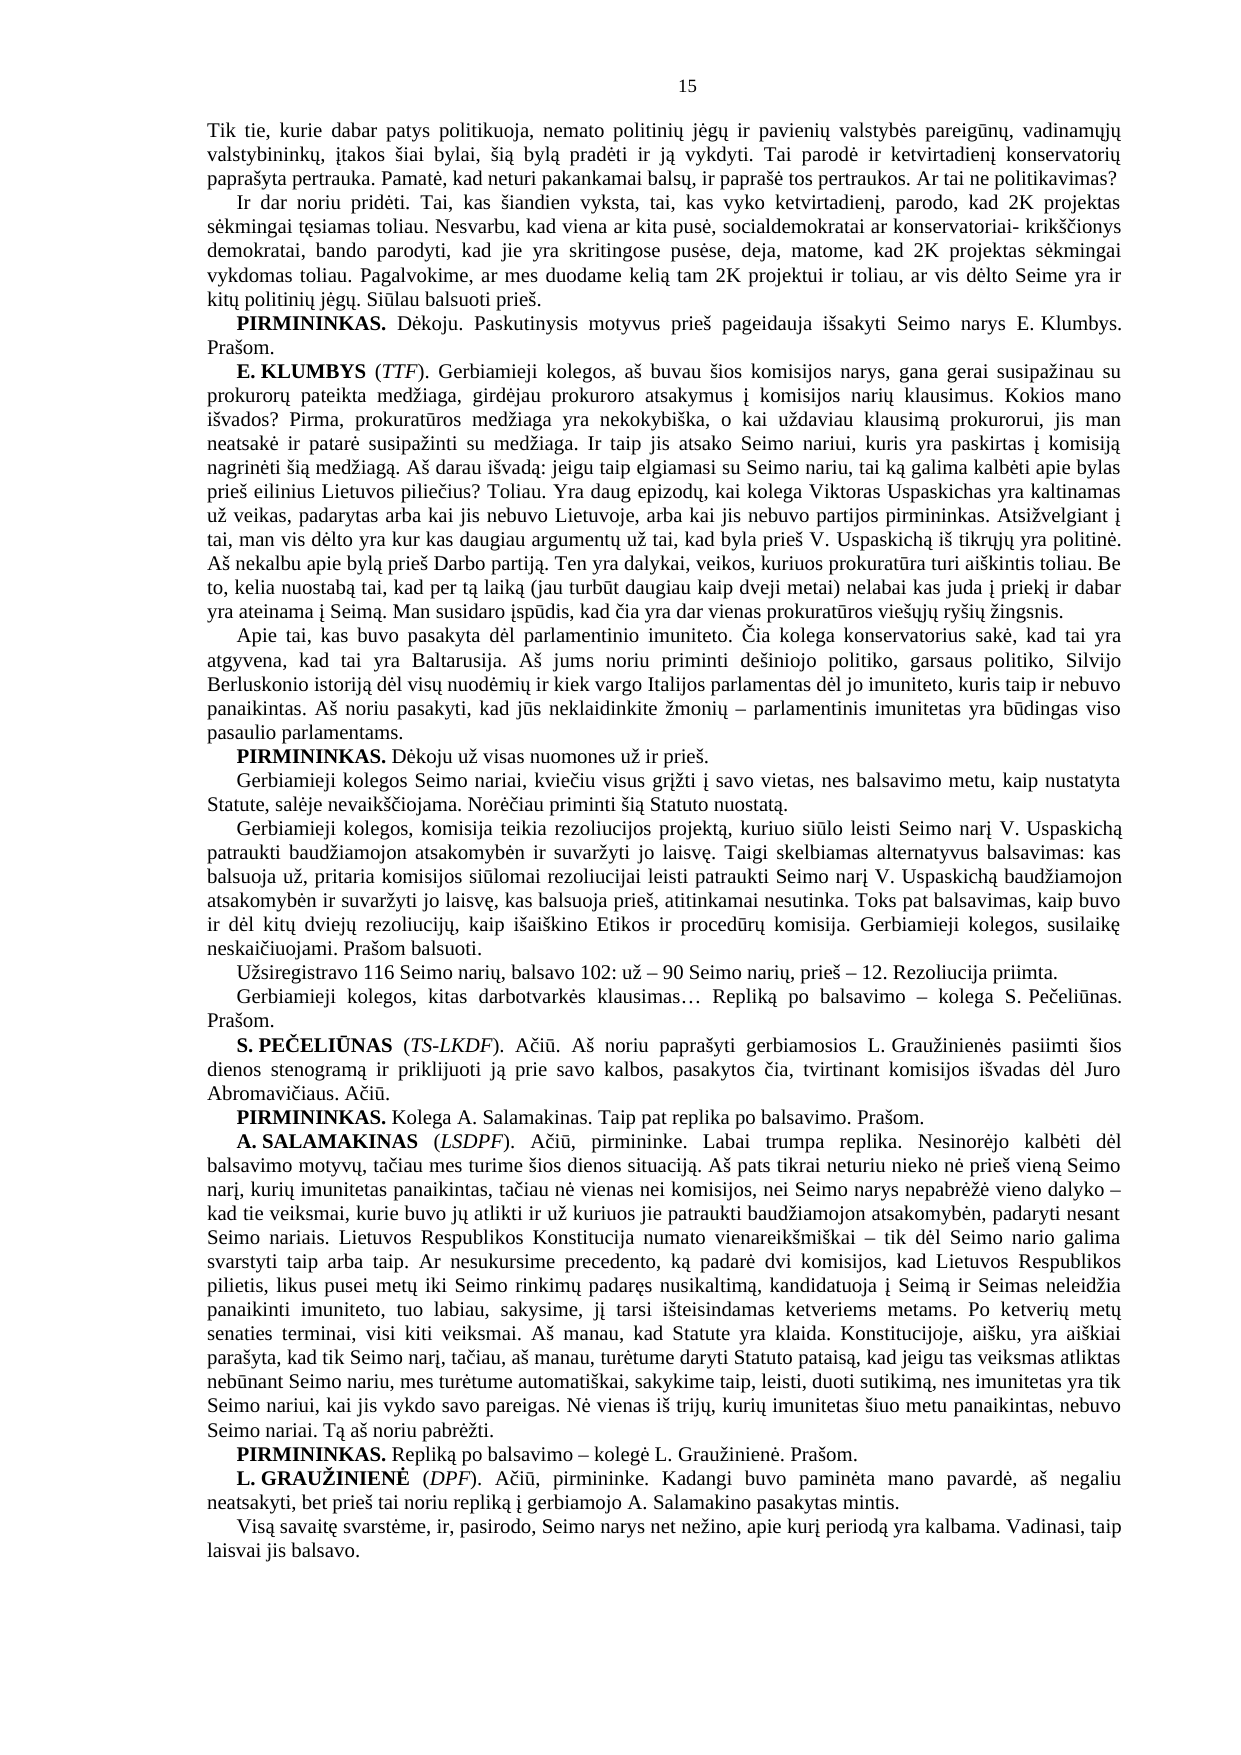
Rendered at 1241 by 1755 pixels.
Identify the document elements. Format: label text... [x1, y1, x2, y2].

text Gerbiamieji kolegos Seimo nariai, kviečiu visus grįžti į savo vietas, nes balsavimo metu, kaip nustatyta Statute, salėje nevaikščiojama. Norėčiau priminti šią Statuto nuostatą. [207, 768, 1122, 816]
text Apie tai, kas buvo pasakyta dėl parlamentinio imuniteto. Čia kolega konservatorius sakė, kad tai yra atgyvena, kad tai yra Baltarusija. Aš jums noriu priminti dešiniojo politiko, garsaus politiko, Silvijo Berluskonio istoriją dėl visų nuodėmių ir kiek vargo Italijos parlamentas dėl jo imuniteto, kuris taip ir nebuvo panaikintas. Aš noriu pasakyti, kad jūs neklaidinkite žmonių – parlamentinis imunitetas yra būdingas viso pasaulio parlamentams. [207, 623, 1122, 744]
text PIRMININKAS. Dėkoju už visas nuomones už ir prieš. [207, 744, 1122, 768]
text Užsiregistravo 116 Seimo narių, balsavo 102: už – 90 Seimo narių, prieš – 12. Rezoliucija priimta. [207, 960, 1122, 984]
text A. SALAMAKINAS (LSDPF). Ačiū, pirmininke. Labai trumpa replika. Nesinorėjo kalbėti dėl balsavimo motyvų, tačiau mes turime šios dienos situaciją. Aš pats tikrai neturiu nieko nė prieš vieną Seimo narį, kurių imunitetas panaikintas, tačiau nė vienas nei komisijos, nei Seimo narys nepabrėžė vieno dalyko – kad tie veiksmai, kurie buvo jų atlikti ir už kuriuos jie patraukti baudžiamojon atsakomybėn, padaryti nesant Seimo nariais. Lietuvos Respublikos Konstitucija numato vienareikšmiškai – tik dėl Seimo nario galima svarstyti taip arba taip. Ar nesukursime precedento, ką padarė dvi komisijos, kad Lietuvos Respublikos pilietis, likus pusei metų iki Seimo rinkimų padaręs nusikaltimą, kandidatuoja į Seimą ir Seimas neleidžia panaikinti imuniteto, tuo labiau, sakysime, jį tarsi išteisindamas ketveriems metams. Po ketverių metų senaties terminai, visi kiti veiksmai. Aš manau, kad Statute yra klaida. Konstitucijoje, aišku, yra aiškiai parašyta, kad tik Seimo narį, tačiau, aš manau, turėtume daryti Statuto pataisą, kad jeigu tas veiksmas atliktas nebūnant Seimo nariu, mes turėtume automatiškai, sakykime taip, leisti, duoti sutikimą, nes imunitetas yra tik Seimo nariui, kai jis vykdo savo pareigas. Nė vienas iš trijų, kurių imunitetas šiuo metu panaikintas, nebuvo Seimo nariai. Tą aš noriu pabrėžti. [207, 1129, 1122, 1442]
text PIRMININKAS. Kolega A. Salamakinas. Taip pat replika po balsavimo. Prašom. [207, 1105, 1122, 1129]
text Gerbiamieji kolegos, komisija teikia rezoliucijos projektą, kuriuo siūlo leisti Seimo narį V. Uspaskichą patraukti baudžiamojon atsakomybėn ir suvaržyti jo laisvę. Taigi skelbiamas alternatyvus balsavimas: kas balsuoja už, pritaria komisijos siūlomai rezoliucijai leisti patraukti Seimo narį V. Uspaskichą baudžiamojon atsakomybėn ir suvaržyti jo laisvę, kas balsuoja prieš, atitinkamai nesutinka. Toks pat balsavimas, kaip buvo ir dėl kitų dviejų rezoliucijų, kaip išaiškino Etikos ir procedūrų komisija. Gerbiamieji kolegos, susilaikę neskaičiuojami. Prašom balsuoti. [207, 816, 1122, 960]
text PIRMININKAS. Dėkoju. Paskutinysis motyvus prieš pageidauja išsakyti Seimo narys E. Klumbys. Prašom. [207, 311, 1122, 359]
text Ir dar noriu pridėti. Tai, kas šiandien vyksta, tai, kas vyko ketvirtadienį, parodo, kad 2K projektas sėkmingai tęsiamas toliau. Nesvarbu, kad viena ar kita pusė, socialdemokratai ar konservatoriai- krikščionys demokratai, bando parodyti, kad jie yra skritingose pusėse, deja, matome, kad 2K projektas sėkmingai vykdomas toliau. Pagalvokime, ar mes duodame kelią tam 2K projektui ir toliau, ar vis dėlto Seime yra ir kitų politinių jėgų. Siūlau balsuoti prieš. [207, 190, 1122, 311]
text E. KLUMBYS (TTF). Gerbiamieji kolegos, aš buvau šios komisijos narys, gana gerai susipažinau su prokurorų pateikta medžiaga, girdėjau prokuroro atsakymus į komisijos narių klausimus. Kokios mano išvados? Pirma, prokuratūros medžiaga yra nekokybiška, o kai uždaviau klausimą prokurorui, jis man neatsakė ir patarė susipažinti su medžiaga. Ir taip jis atsako Seimo nariui, kuris yra paskirtas į komisiją nagrinėti šią medžiagą. Aš darau išvadą: jeigu taip elgiamasi su Seimo nariu, tai ką galima kalbėti apie bylas prieš eilinius Lietuvos piliečius? Toliau. Yra daug epizodų, kai kolega Viktoras Uspaskichas yra kaltinamas už veikas, padarytas arba kai jis nebuvo Lietuvoje, arba kai jis nebuvo partijos pirmininkas. Atsižvelgiant į tai, man vis dėlto yra kur kas daugiau argumentų už tai, kad byla prieš V. Uspaskichą iš tikrųjų yra politinė. Aš nekalbu apie bylą prieš Darbo partiją. Ten yra dalykai, veikos, kuriuos prokuratūra turi aiškintis toliau. Be to, kelia nuostabą tai, kad per tą laiką (jau turbūt daugiau kaip dveji metai) nelabai kas juda į priekį ir dabar yra ateinama į Seimą. Man susidaro įspūdis, kad čia yra dar vienas prokuratūros viešųjų ryšių žingsnis. [207, 359, 1122, 623]
text S. PEČELIŪNAS (TS-LKDF). Ačiū. Aš noriu paprašyti gerbiamosios L. Graužinienės pasiimti šios dienos stenogramą ir priklijuoti ją prie savo kalbos, pasakytos čia, tvirtinant komisijos išvadas dėl Juro Abromavičiaus. Ačiū. [207, 1032, 1122, 1105]
text Tik tie, kurie dabar patys politikuoja, nemato politinių jėgų ir pavienių valstybės pareigūnų, vadinamųjų valstybininkų, įtakos šiai bylai, šią bylą pradėti ir ją vykdyti. Tai parodė ir ketvirtadienį konservatorių paprašyta pertrauka. Pamatė, kad neturi pakankamai balsų, ir paprašė tos pertraukos. Ar tai ne politikavimas? [207, 118, 1122, 190]
text Gerbiamieji kolegos, kitas darbotvarkės klausimas… Repliką po balsavimo – kolega S. Pečeliūnas. Prašom. [207, 984, 1122, 1032]
text PIRMININKAS. Repliką po balsavimo – kolegė L. Graužinienė. Prašom. [207, 1442, 1122, 1466]
text L. GRAUŽINIENĖ (DPF). Ačiū, pirmininke. Kadangi buvo paminėta mano pavardė, aš negaliu neatsakyti, bet prieš tai noriu repliką į gerbiamojo A. Salamakino pasakytas mintis. [207, 1466, 1122, 1514]
text Visą savaitę svarstėme, ir, pasirodo, Seimo narys net nežino, apie kurį periodą yra kalbama. Vadinasi, taip laisvai jis balsavo. [207, 1514, 1122, 1562]
